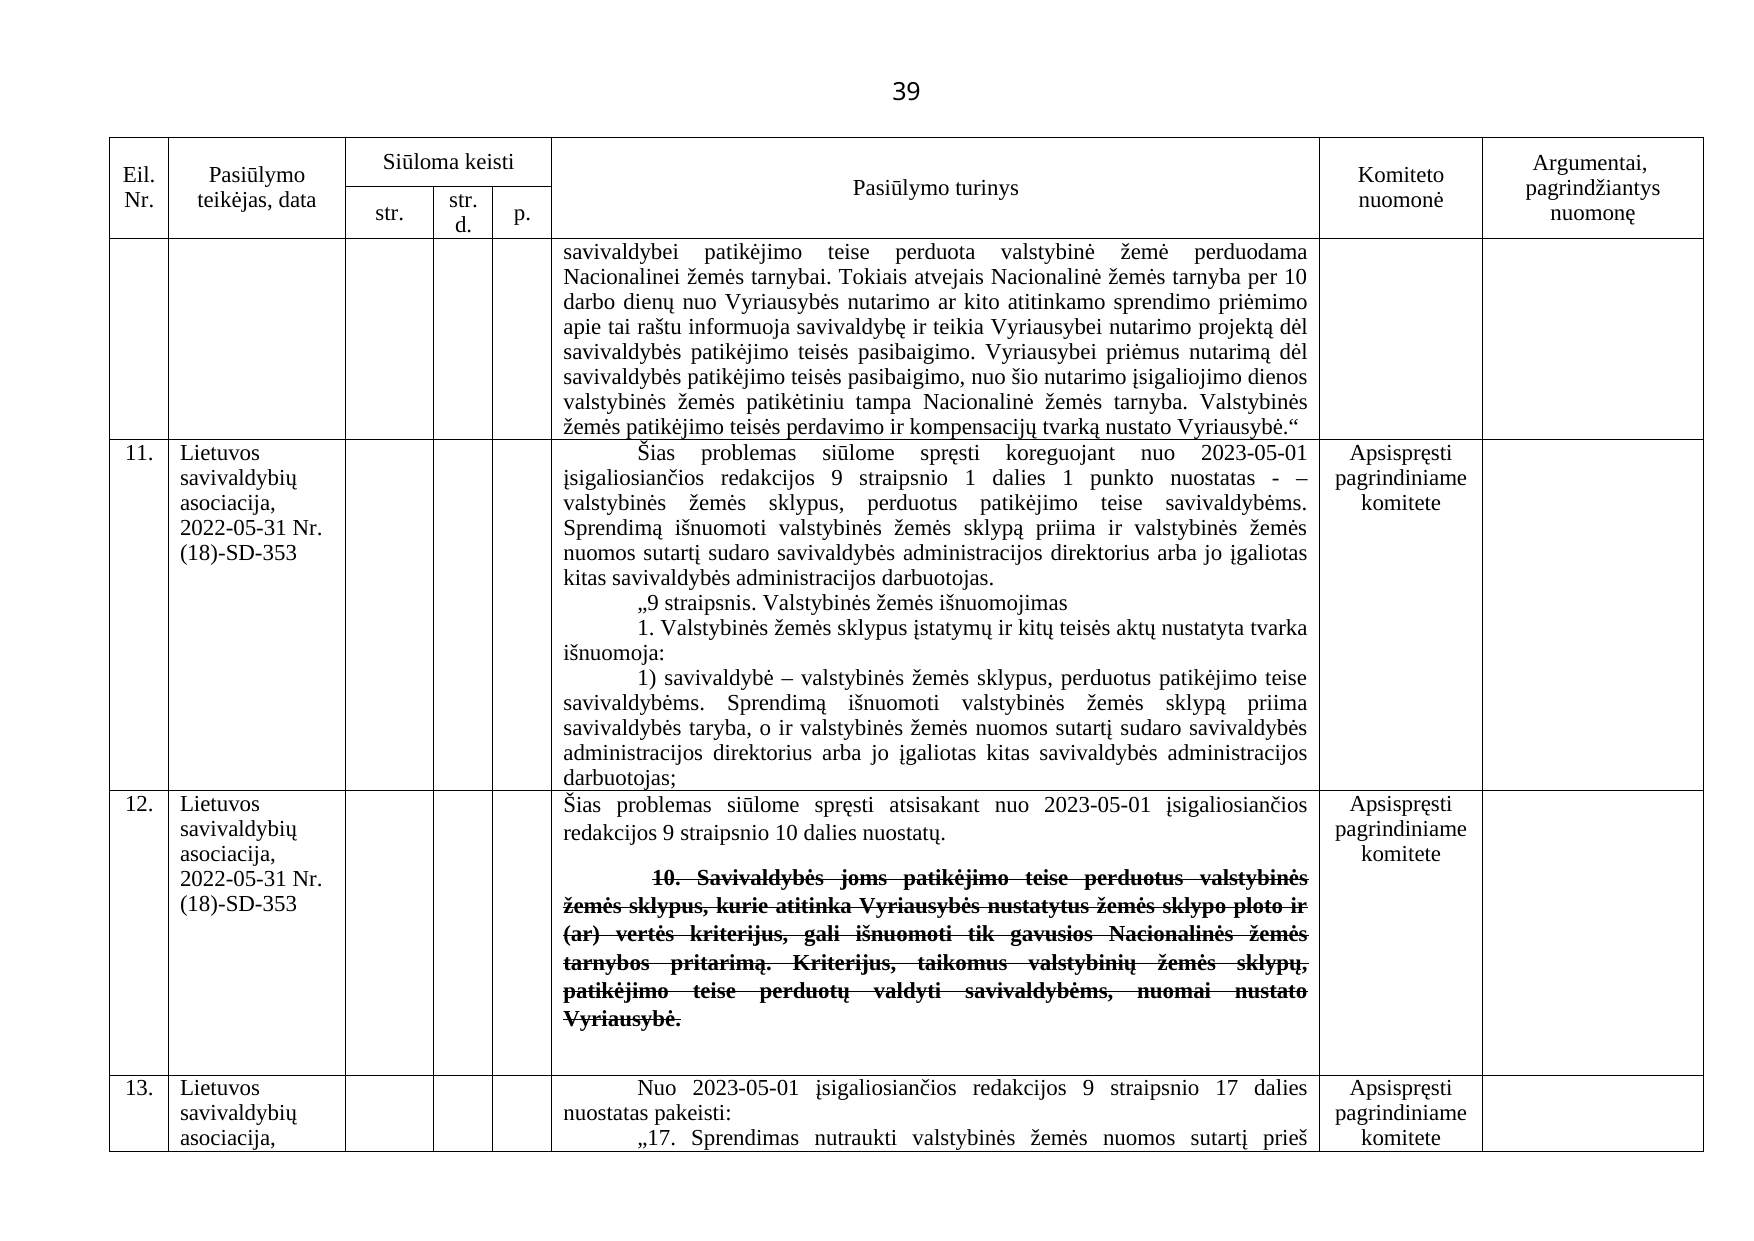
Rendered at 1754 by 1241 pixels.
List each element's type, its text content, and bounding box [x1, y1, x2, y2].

table_cell savivaldybei patikėjimo teise perduota valstybinė žemė perduodama Nacionalinei žemės tarnybai. Tokiais atvejais Nacionalinė žemės tarnyba per 10 darbo dienų nuo Vyriausybės nutarimo ar kito atitinkamo sprendimo priėmimo apie tai raštu informuoja savivaldybę ir teikia Vyriausybei nutarimo projektą dėl savivaldybės patikėjimo teisės pasibaigimo. Vyriausybei priėmus nutarimą dėl savivaldybės patikėjimo teisės pasibaigimo, nuo šio nutarimo įsigaliojimo dienos valstybinės žemės patikėtiniu tampa Nacionalinė žemės tarnyba. Valstybinės žemės patikėjimo teisės perdavimo ir kompensacijų tvarką nustato Vyriausybė.“ [552, 239, 1319, 439]
table_header Pasiūlymo teikėjas, data [169, 138, 345, 238]
table_cell Apsispręsti pagrindiniame komitete [1320, 791, 1482, 1074]
table_cell 12. [110, 791, 168, 1074]
table_cell str. [346, 187, 433, 238]
table_cell 13. [110, 1076, 168, 1151]
table_cell [1483, 1076, 1703, 1151]
table_cell [346, 239, 433, 439]
table_cell [110, 239, 168, 439]
table_cell [169, 239, 345, 439]
table_cell 11. [110, 440, 168, 790]
table_header Argumentai, pagrindžiantys nuomonę [1483, 138, 1703, 238]
table_cell [434, 791, 492, 1074]
table_cell [346, 1076, 433, 1151]
table_cell [1483, 440, 1703, 790]
table_cell p. [493, 187, 551, 238]
table_cell Lietuvos savivaldybių asociacija, [169, 1076, 345, 1151]
table_cell [434, 1076, 492, 1151]
table_cell [1483, 791, 1703, 1074]
table_cell Lietuvos savivaldybių asociacija, 2022-05-31 Nr. (18)-SD-353 [169, 440, 345, 790]
table_cell [434, 440, 492, 790]
table_header Pasiūlymo turinys [552, 138, 1319, 238]
table_cell [493, 440, 551, 790]
table_header Eil. Nr. [110, 138, 168, 238]
table_cell Nuo 2023-05-01 įsigaliosiančios redakcijos 9 straipsnio 17 dalies nuostatas pakeisti: „17. Sprendimas nutraukti valstybinės žemės nuomos sutartį prieš [552, 1076, 1319, 1151]
table_cell Lietuvos savivaldybių asociacija, 2022-05-31 Nr. (18)-SD-353 [169, 791, 345, 1074]
table_cell [493, 1076, 551, 1151]
table_cell str. d. [434, 187, 492, 238]
table_header Siūloma keisti [346, 138, 551, 186]
table_cell [346, 791, 433, 1074]
table_cell Apsispręsti pagrindiniame komitete [1320, 1076, 1482, 1151]
table_cell [434, 239, 492, 439]
table_cell [1320, 239, 1482, 439]
table_cell Apsispręsti pagrindiniame komitete [1320, 440, 1482, 790]
table_cell [493, 791, 551, 1074]
table_cell [493, 239, 551, 439]
table_cell Šias problemas siūlome spręsti koreguojant nuo 2023-05-01 įsigaliosiančios redakcijos 9 straipsnio 1 dalies 1 punkto nuostatas - – valstybinės žemės sklypus, perduotus patikėjimo teise savivaldybėms. Sprendimą išnuomoti valstybinės žemės sklypą priima ir valstybinės žemės nuomos sutartį sudaro savivaldybės administracijos direktorius arba jo įgaliotas kitas savivaldybės administracijos darbuotojas. „9 straipsnis. Valstybinės žemės išnuomojimas 1. Valstybinės žemės sklypus įstatymų ir kitų teisės aktų nustatyta tvarka išnuomoja: 1) savivaldybė – valstybinės žemės sklypus, perduotus patikėjimo teise savivaldybėms. Sprendimą išnuomoti valstybinės žemės sklypą priima savivaldybės taryba, o ir valstybinės žemės nuomos sutartį sudaro savivaldybės administracijos direktorius arba jo įgaliotas kitas savivaldybės administracijos darbuotojas; [552, 440, 1319, 790]
table_cell Šias problemas siūlome spręsti atsisakant nuo 2023-05-01 įsigaliosiančios redakcijos 9 straipsnio 10 dalies nuostatų. 10. Savivaldybės joms patikėjimo teise perduotus valstybinės žemės sklypus, kurie atitinka Vyriausybės nustatytus žemės sklypo ploto ir (ar) vertės kriterijus, gali išnuomoti tik gavusios Nacionalinės žemės tarnybos pritarimą. Kriterijus, taikomus valstybinių žemės sklypų, patikėjimo teise perduotų valdyti savivaldybėms, nuomai nustato Vyriausybė. [552, 791, 1319, 1074]
table_header Komiteto nuomonė [1320, 138, 1482, 238]
table_cell [346, 440, 433, 790]
table_cell [1483, 239, 1703, 439]
